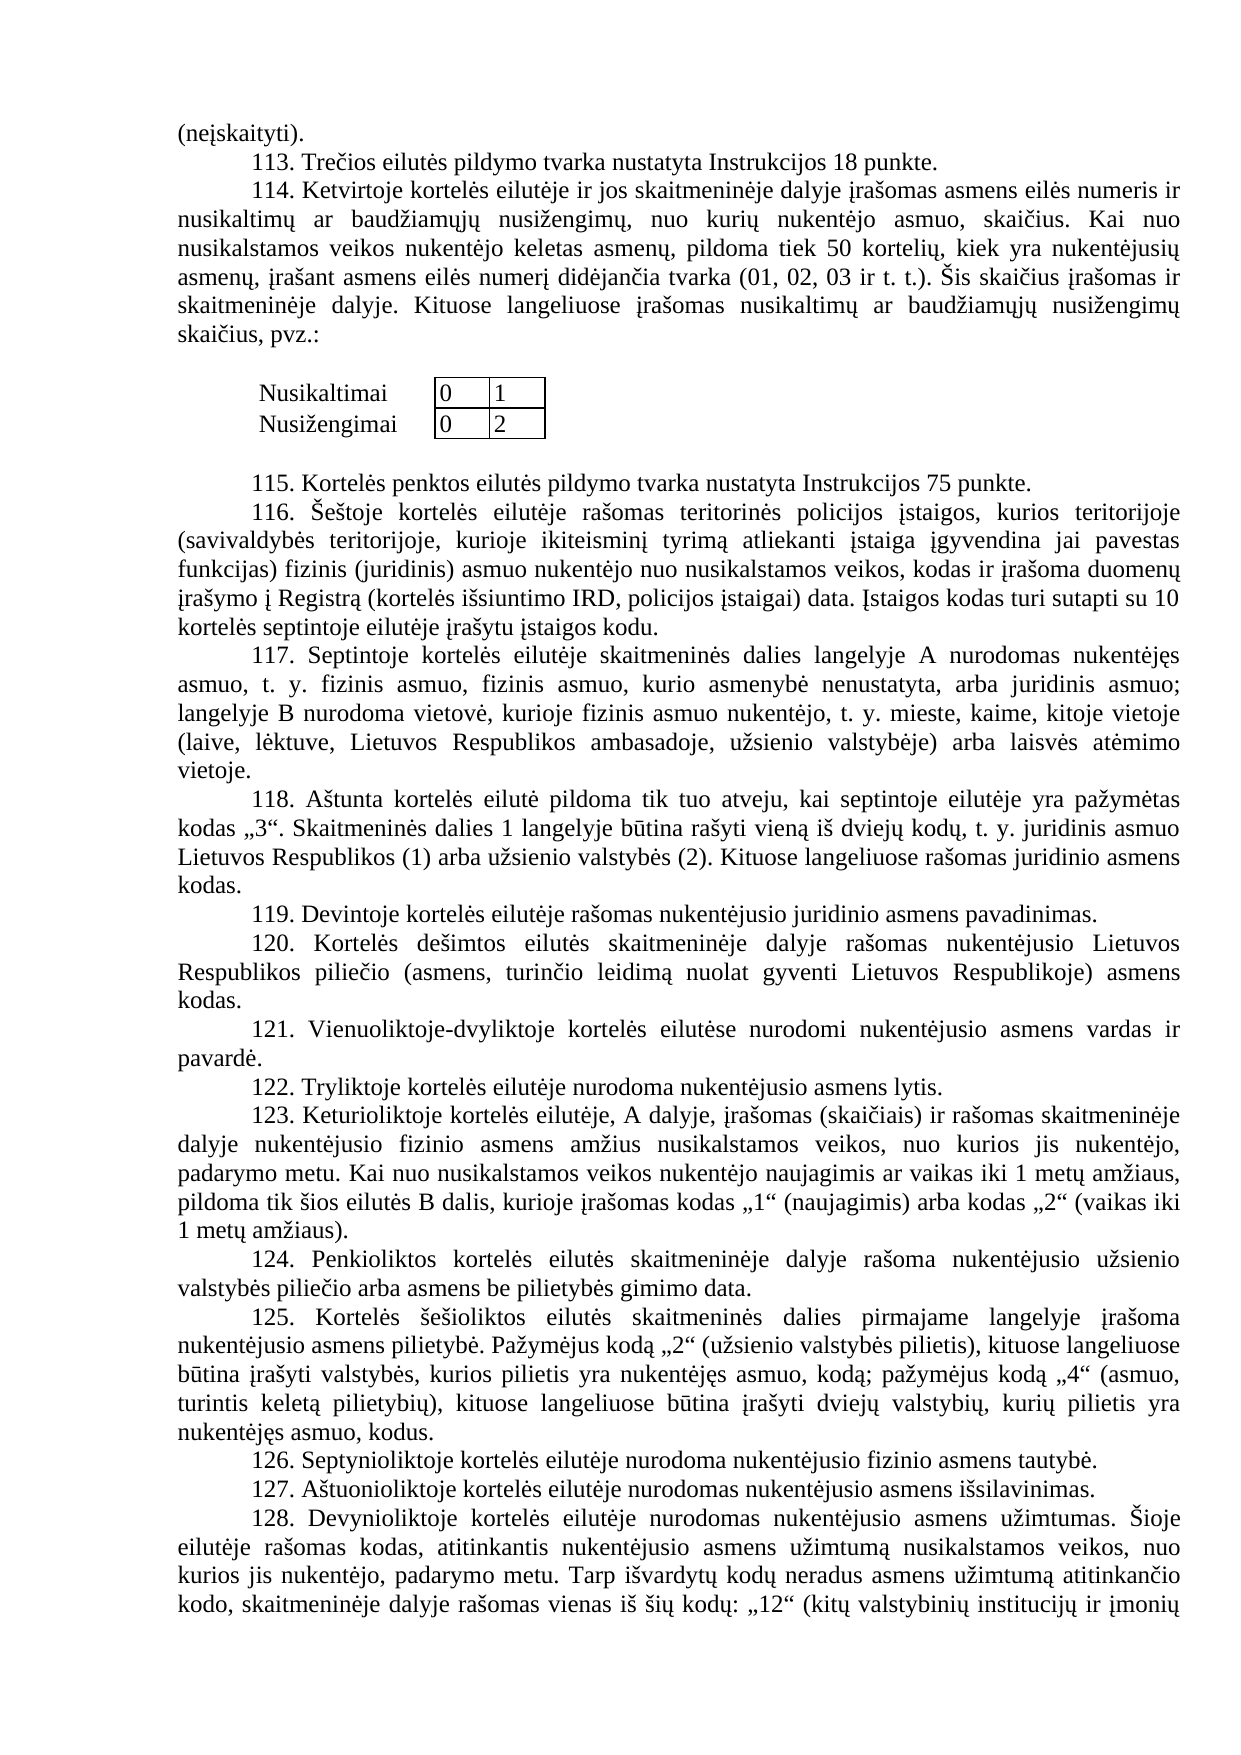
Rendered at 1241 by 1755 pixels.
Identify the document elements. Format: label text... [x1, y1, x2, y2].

text 118. Aštunta kortelės eilutė pildoma tik tuo atveju, kai septintoje eilutėje yra pažymėtas kodas „3“. Skaitmeninės dalies 1 langelyje būtina rašyti vieną iš dviejų kodų, t. y. juridinis asmuo Lietuvos Respublikos (1) arba užsienio valstybės (2). Kituose langeliuose rašomas juridinio asmens kodas. [177, 784, 1181, 899]
text 127. Aštuonioliktoje kortelės eilutėje nurodomas nukentėjusio asmens išsilavinimas. [177, 1474, 1181, 1503]
text 122. Tryliktoje kortelės eilutėje nurodoma nukentėjusio asmens lytis. [177, 1072, 1181, 1100]
text 128. Devynioliktoje kortelės eilutėje nurodomas nukentėjusio asmens užimtumas. Šioje eilutėje rašomas kodas, atitinkantis nukentėjusio asmens užimtumą nusikalstamos veikos, nuo kurios jis nukentėjo, padarymo metu. Tarp išvardytų kodų neradus asmens užimtumą atitinkančio kodo, skaitmeninėje dalyje rašomas vienas iš šių kodų: „12“ (kitų valstybinių institucijų ir įmonių [177, 1503, 1181, 1618]
text 125. Kortelės šešioliktos eilutės skaitmeninės dalies pirmajame langelyje įrašoma nukentėjusio asmens pilietybė. Pažymėjus kodą „2“ (užsienio valstybės pilietis), kituose langeliuose būtina įrašyti valstybės, kurios pilietis yra nukentėjęs asmuo, kodą; pažymėjus kodą „4“ (asmuo, turintis keletą pilietybių), kituose langeliuose būtina įrašyti dviejų valstybių, kurių pilietis yra nukentėjęs asmuo, kodus. [177, 1302, 1181, 1445]
text 113. Trečios eilutės pildymo tvarka nustatyta Instrukcijos 18 punkte. [177, 147, 1181, 176]
text 117. Septintoje kortelės eilutėje skaitmeninės dalies langelyje A nurodomas nukentėjęs asmuo, t. y. fizinis asmuo, fizinis asmuo, kurio asmenybė nenustatyta, arba juridinis asmuo; langelyje B nurodoma vietovė, kurioje fizinis asmuo nukentėjo, t. y. mieste, kaime, kitoje vietoje (laive, lėktuve, Lietuvos Respublikos ambasadoje, užsienio valstybėje) arba laisvės atėmimo vietoje. [177, 640, 1181, 784]
text 120. Kortelės dešimtos eilutės skaitmeninėje dalyje rašomas nukentėjusio Lietuvos Respublikos piliečio (asmens, turinčio leidimą nuolat gyventi Lietuvos Respublikoje) asmens kodas. [177, 928, 1181, 1014]
table_header 1 [490, 378, 544, 407]
table_header 0 [436, 378, 489, 407]
text 124. Penkioliktos kortelės eilutės skaitmeninėje dalyje rašoma nukentėjusio užsienio valstybės piliečio arba asmens be pilietybės gimimo data. [177, 1244, 1181, 1302]
text 123. Keturioliktoje kortelės eilutėje, A dalyje, įrašomas (skaičiais) ir rašomas skaitmeninėje dalyje nukentėjusio fizinio asmens amžius nusikalstamos veikos, nuo kurios jis nukentėjo, padarymo metu. Kai nuo nusikalstamos veikos nukentėjo naujagimis ar vaikas iki 1 metų amžiaus, pildoma tik šios eilutės B dalis, kurioje įrašomas kodas „1“ (naujagimis) arba kodas „2“ (vaikas iki 1 metų amžiaus). [177, 1100, 1181, 1244]
table_cell 0 [436, 409, 489, 437]
table_header Nusikaltimai [254, 377, 434, 407]
text 114. Ketvirtoje kortelės eilutėje ir jos skaitmeninėje dalyje įrašomas asmens eilės numeris ir nusikaltimų ar baudžiamųjų nusižengimų, nuo kurių nukentėjo asmuo, skaičius. Kai nuo nusikalstamos veikos nukentėjo keletas asmenų, pildoma tiek 50 kortelių, kiek yra nukentėjusių asmenų, įrašant asmens eilės numerį didėjančia tvarka (01, 02, 03 ir t. t.). Šis skaičius įrašomas ir skaitmeninėje dalyje. Kituose langeliuose įrašomas nusikaltimų ar baudžiamųjų nusižengimų skaičius, pvz.: [177, 176, 1181, 348]
table_cell 2 [490, 409, 544, 437]
text (neįskaityti). [177, 118, 1181, 147]
text 116. Šeštoje kortelės eilutėje rašomas teritorinės policijos įstaigos, kurios teritorijoje (savivaldybės teritorijoje, kurioje ikiteisminį tyrimą atliekanti įstaiga įgyvendina jai pavestas funkcijas) fizinis (juridinis) asmuo nukentėjo nuo nusikalstamos veikos, kodas ir įrašoma duomenų įrašymo į Registrą (kortelės išsiuntimo IRD, policijos įstaigai) data. Įstaigos kodas turi sutapti su 10 kortelės septintoje eilutėje įrašytu įstaigos kodu. [177, 497, 1181, 640]
text 115. Kortelės penktos eilutės pildymo tvarka nustatyta Instrukcijos 75 punkte. [177, 468, 1181, 497]
table_cell Nusižengimai [254, 407, 434, 437]
text 119. Devintoje kortelės eilutėje rašomas nukentėjusio juridinio asmens pavadinimas. [177, 899, 1181, 928]
text 126. Septynioliktoje kortelės eilutėje nurodoma nukentėjusio fizinio asmens tautybė. [177, 1445, 1181, 1474]
text 121. Vienuoliktoje-dvyliktoje kortelės eilutėse nurodomi nukentėjusio asmens vardas ir pavardė. [177, 1014, 1181, 1072]
